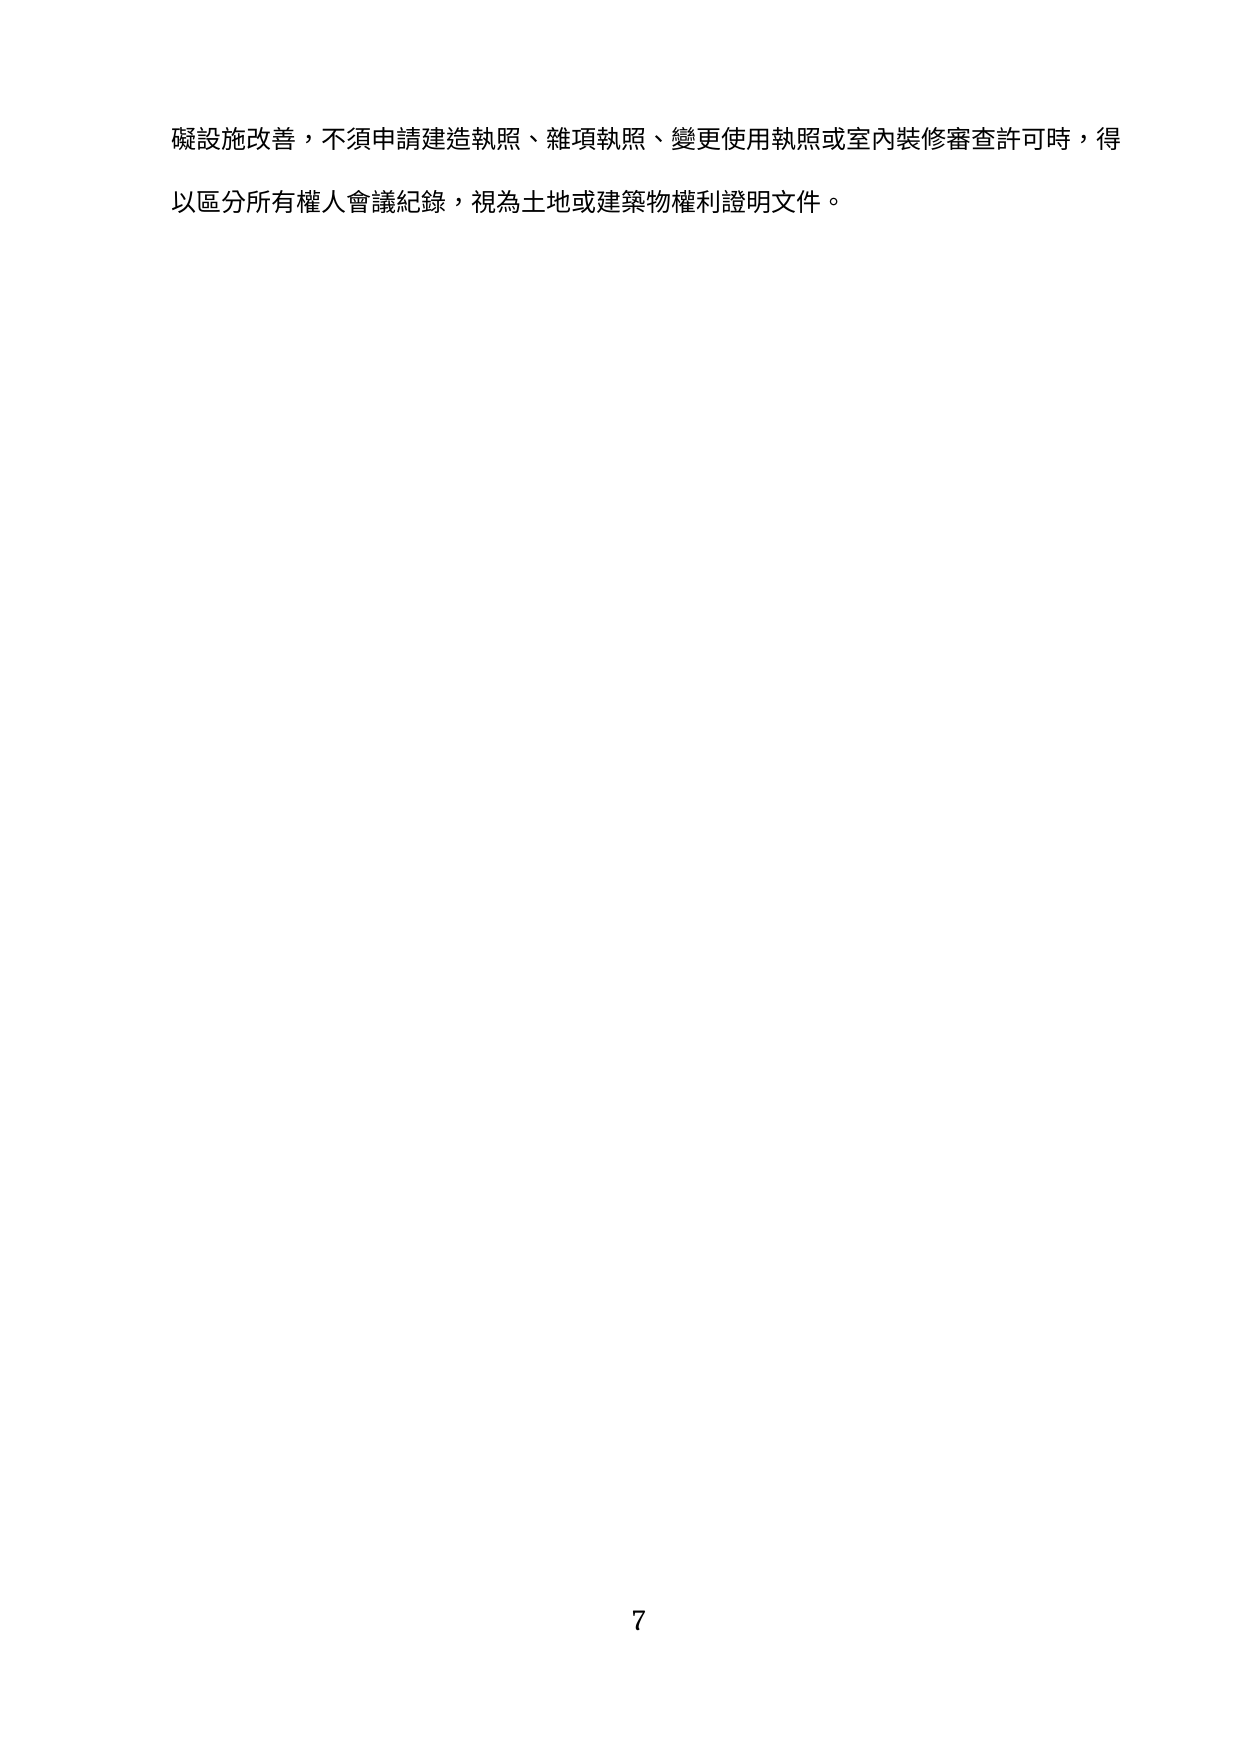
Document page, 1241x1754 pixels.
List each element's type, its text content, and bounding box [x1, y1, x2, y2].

text 礙設施改善，不須申請建造執照、雜項執照、變更使用執照或室內裝修審查許可時，得以區分所有權人會議紀錄，視為土地或建築物權利證明文件。 [142, 96, 1128, 221]
